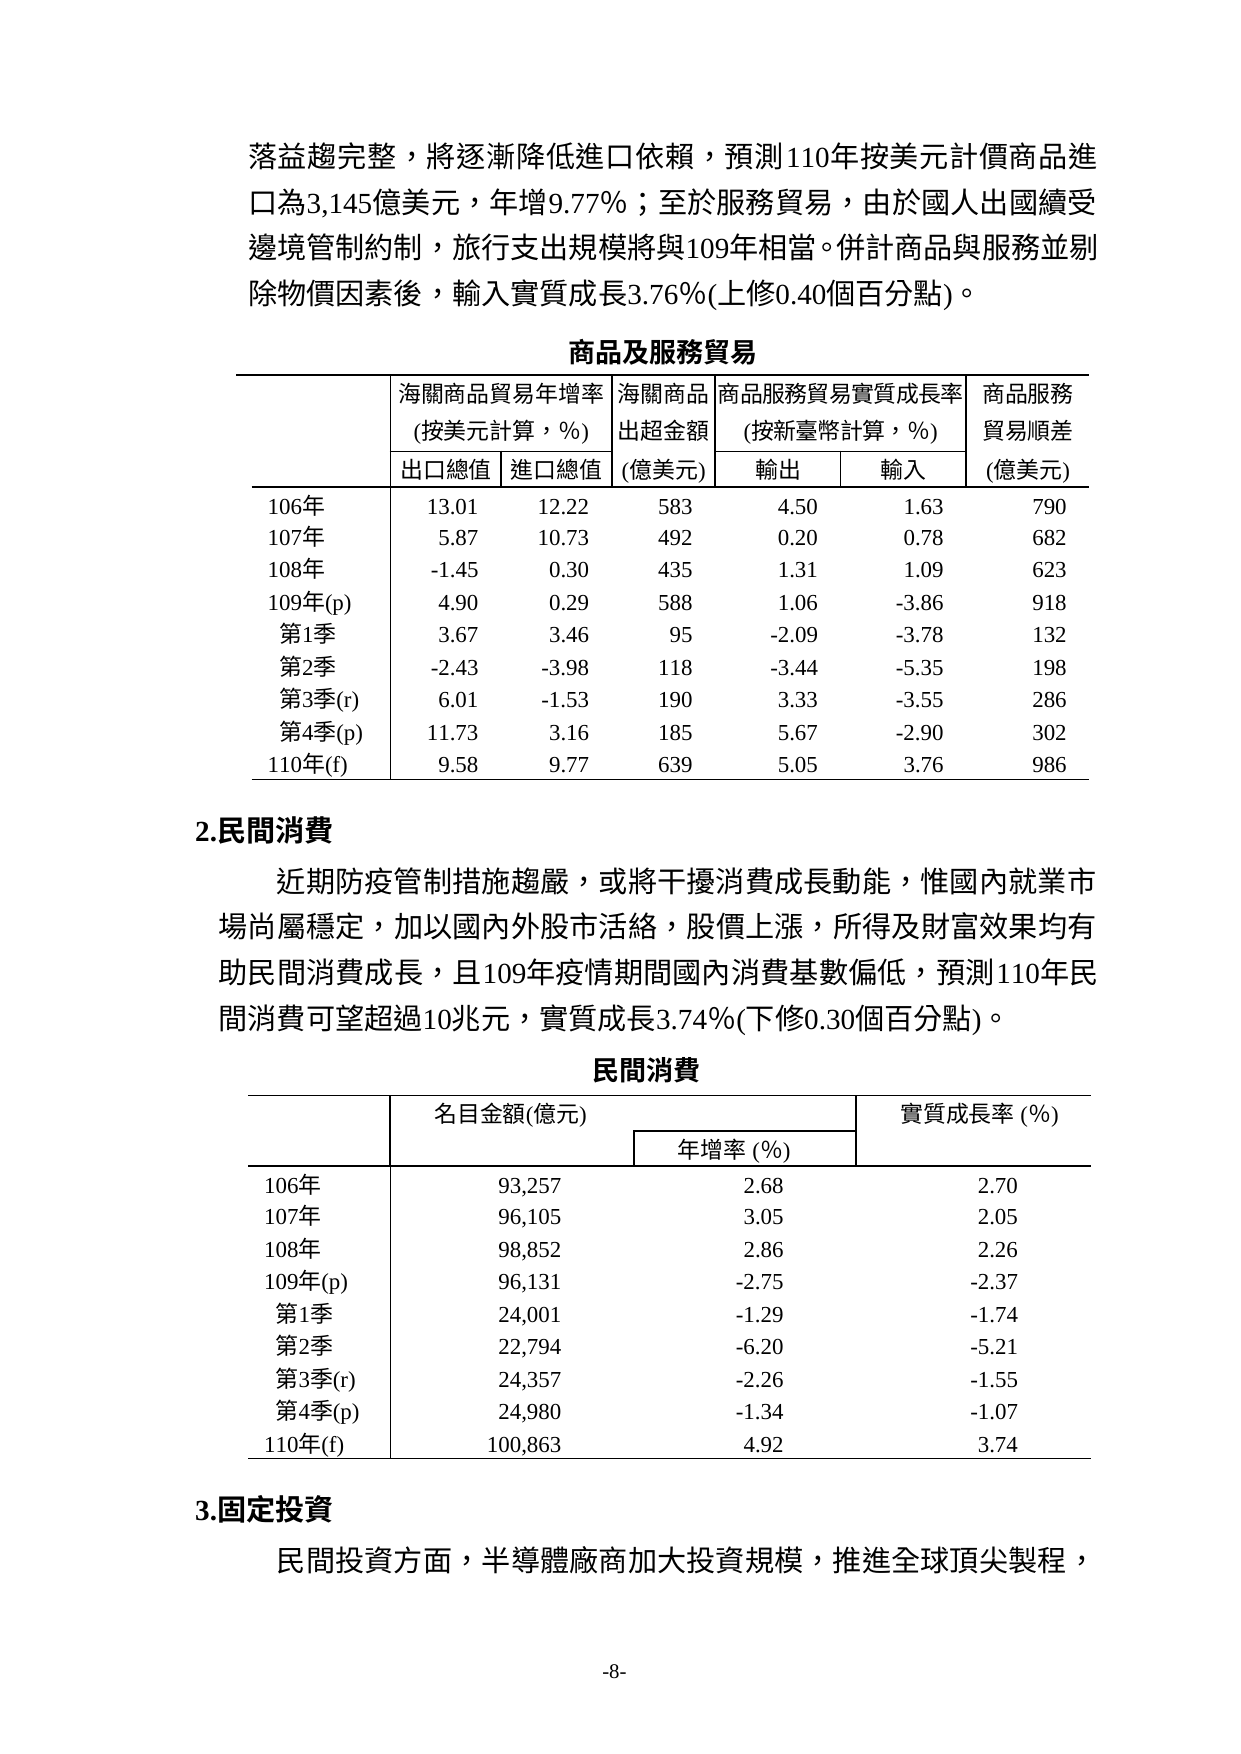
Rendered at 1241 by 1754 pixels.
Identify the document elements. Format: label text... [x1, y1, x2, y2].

table_cell 583 [612, 488, 715, 518]
table_cell -3.78 [841, 616, 966, 648]
table_cell -1.53 [501, 681, 612, 713]
table_header 名目金額(億元) [391, 1096, 634, 1130]
table_cell 第1季 [252, 616, 390, 648]
table_cell 109年(p) [252, 584, 390, 616]
table_cell 第2季 [252, 649, 390, 681]
table_cell -2.26 [634, 1360, 856, 1393]
table_cell 13.01 [391, 488, 501, 518]
table_cell 2.26 [856, 1230, 1091, 1263]
table_cell -1.45 [391, 551, 501, 583]
table_cell [236, 681, 252, 713]
table_cell 93,257 [391, 1167, 634, 1198]
table_cell -1.55 [856, 1360, 1091, 1393]
table_header [634, 1096, 855, 1130]
table_cell 10.73 [501, 519, 612, 551]
table_cell [236, 551, 252, 583]
table_cell 4.90 [391, 584, 501, 616]
table_cell 96,131 [391, 1263, 634, 1295]
table_cell 24,980 [391, 1393, 634, 1425]
table_cell [236, 714, 252, 746]
table_cell 106年 [252, 488, 390, 518]
table_cell 11.73 [391, 714, 501, 746]
table_cell [236, 616, 252, 648]
table_cell [252, 451, 390, 486]
text 3.固定投資 [195, 1484, 1098, 1530]
table_cell -3.44 [715, 649, 841, 681]
table_cell 110年(f) [252, 746, 390, 778]
table_cell [236, 584, 252, 616]
table_cell 2.68 [634, 1167, 856, 1198]
table_cell 商品服務貿易實質成長率 (按新臺幣計算，％) [716, 376, 965, 451]
table_cell 2.86 [634, 1230, 856, 1263]
table_cell 9.58 [391, 746, 501, 778]
table_cell 3.67 [391, 616, 501, 648]
table_cell -3.98 [501, 649, 612, 681]
table_cell 出口總值 [391, 452, 500, 486]
table_cell 107年 [248, 1198, 390, 1230]
table_cell [236, 486, 252, 518]
table_cell 96,105 [391, 1198, 634, 1230]
table_cell -2.37 [856, 1263, 1091, 1295]
table_cell 2.70 [856, 1167, 1091, 1198]
table_cell [857, 1130, 1091, 1165]
table_cell [391, 1130, 633, 1165]
table_cell 5.67 [715, 714, 841, 746]
table_cell -3.86 [841, 584, 966, 616]
table_cell 海關商品貿易年增率 (按美元計算，％) [391, 376, 611, 451]
table_cell -5.21 [856, 1328, 1091, 1360]
table_cell (億美元) [613, 451, 714, 486]
table_cell 198 [966, 649, 1089, 681]
table_cell -1.07 [856, 1393, 1091, 1425]
table_cell 1.63 [841, 488, 966, 518]
table_cell 302 [966, 714, 1089, 746]
table_cell -1.29 [634, 1295, 856, 1328]
table_cell 588 [612, 584, 715, 616]
table_cell 190 [612, 681, 715, 713]
table_cell 682 [966, 519, 1089, 551]
table_cell [236, 451, 252, 486]
table_cell 12.22 [501, 488, 612, 518]
table_cell 4.50 [715, 488, 841, 518]
table_cell 第4季(p) [252, 714, 390, 746]
table_cell 0.78 [841, 519, 966, 551]
table_cell 492 [612, 519, 715, 551]
text 2.民間消費 [195, 804, 1098, 850]
table_cell 年增率 (％) [635, 1132, 855, 1165]
table_cell 286 [966, 681, 1089, 713]
table_cell 5.87 [391, 519, 501, 551]
table_cell 商品服務 貿易順差 [967, 376, 1089, 451]
table_cell 110年(f) [248, 1425, 390, 1458]
table_cell 4.92 [634, 1425, 856, 1458]
table_cell 輸出 [716, 452, 840, 486]
table_cell (億美元) [967, 451, 1089, 486]
table_header 商品及服務貿易 [236, 318, 1089, 374]
table_cell 109年(p) [248, 1263, 390, 1295]
table_cell -2.90 [841, 714, 966, 746]
table_cell 9.77 [501, 746, 612, 778]
table_cell 435 [612, 551, 715, 583]
table_cell 24,001 [391, 1295, 634, 1328]
table_cell 118 [612, 649, 715, 681]
table_cell 108年 [248, 1230, 390, 1263]
table_cell 第3季(r) [248, 1360, 390, 1393]
table_cell 3.05 [634, 1198, 856, 1230]
table_cell 98,852 [391, 1230, 634, 1263]
table_cell 639 [612, 746, 715, 778]
table_cell 1.09 [841, 551, 966, 583]
table_cell 第2季 [248, 1328, 390, 1360]
table_cell 790 [966, 488, 1089, 518]
table_cell 100,863 [391, 1425, 634, 1458]
table_cell 6.01 [391, 681, 501, 713]
table_cell 海關商品 出超金額 [613, 376, 714, 451]
table_cell 第3季(r) [252, 681, 390, 713]
table_cell -1.34 [634, 1393, 856, 1425]
table_cell 0.30 [501, 551, 612, 583]
table_header 實質成長率 (％) [857, 1096, 1091, 1130]
table_cell -5.35 [841, 649, 966, 681]
table_cell 22,794 [391, 1328, 634, 1360]
table_cell 3.76 [841, 746, 966, 778]
text 民間消費 [194, 1044, 1098, 1089]
table_cell -2.75 [634, 1263, 856, 1295]
table_cell 24,357 [391, 1360, 634, 1393]
table_cell [252, 376, 390, 451]
table_cell -2.43 [391, 649, 501, 681]
table_cell 185 [612, 714, 715, 746]
table_cell 3.46 [501, 616, 612, 648]
table_cell 1.06 [715, 584, 841, 616]
table_cell 第1季 [248, 1295, 390, 1328]
table_cell 2.05 [856, 1198, 1091, 1230]
table_cell 0.20 [715, 519, 841, 551]
table_cell [248, 1130, 389, 1165]
table_cell 107年 [252, 519, 390, 551]
table_cell 進口總值 [502, 452, 611, 486]
table_header [248, 1096, 389, 1130]
text 落益趨完整，將逐漸降低進口依賴，預測110年按美元計價商品進口為3,145億美元，年增9.77％；至於服務貿易，由於國人出國續受邊境管制約制，旅行支出規模將與109年相當。併計商品與服務並剔除物價因素後，輸入實質成長3.76％(上修0.40個百分點)。 [214, 130, 1098, 313]
table_cell [236, 519, 252, 551]
table_cell 3.33 [715, 681, 841, 713]
table_cell 108年 [252, 551, 390, 583]
table_cell 5.05 [715, 746, 841, 778]
table_cell 623 [966, 551, 1089, 583]
table_cell -2.09 [715, 616, 841, 648]
text 民間投資方面，半導體廠商加大投資規模，推進全球頂尖製程， [218, 1535, 1098, 1581]
table_cell 1.31 [715, 551, 841, 583]
table_cell 918 [966, 584, 1089, 616]
table_cell [236, 376, 252, 451]
table_cell 132 [966, 616, 1089, 648]
table_cell 輸入 [841, 452, 965, 486]
table_cell 第4季(p) [248, 1393, 390, 1425]
text 近期防疫管制措施趨嚴，或將干擾消費成長動能，惟國內就業市場尚屬穩定，加以國內外股市活絡，股價上漲，所得及財富效果均有助民間消費成長，且109年疫情期間國內消費基數偏低，預測110年民間消費可望超過10兆元，實質成長3.74％(下修0.30個百分點)。 [218, 855, 1098, 1039]
table_cell [236, 746, 252, 778]
table_cell [236, 649, 252, 681]
table_cell -6.20 [634, 1328, 856, 1360]
table_cell 3.74 [856, 1425, 1091, 1458]
table_cell 106年 [248, 1167, 390, 1198]
table_cell -3.55 [841, 681, 966, 713]
table_cell 95 [612, 616, 715, 648]
table_cell 986 [966, 746, 1089, 778]
table_cell 0.29 [501, 584, 612, 616]
table_cell 3.16 [501, 714, 612, 746]
table_cell -1.74 [856, 1295, 1091, 1328]
